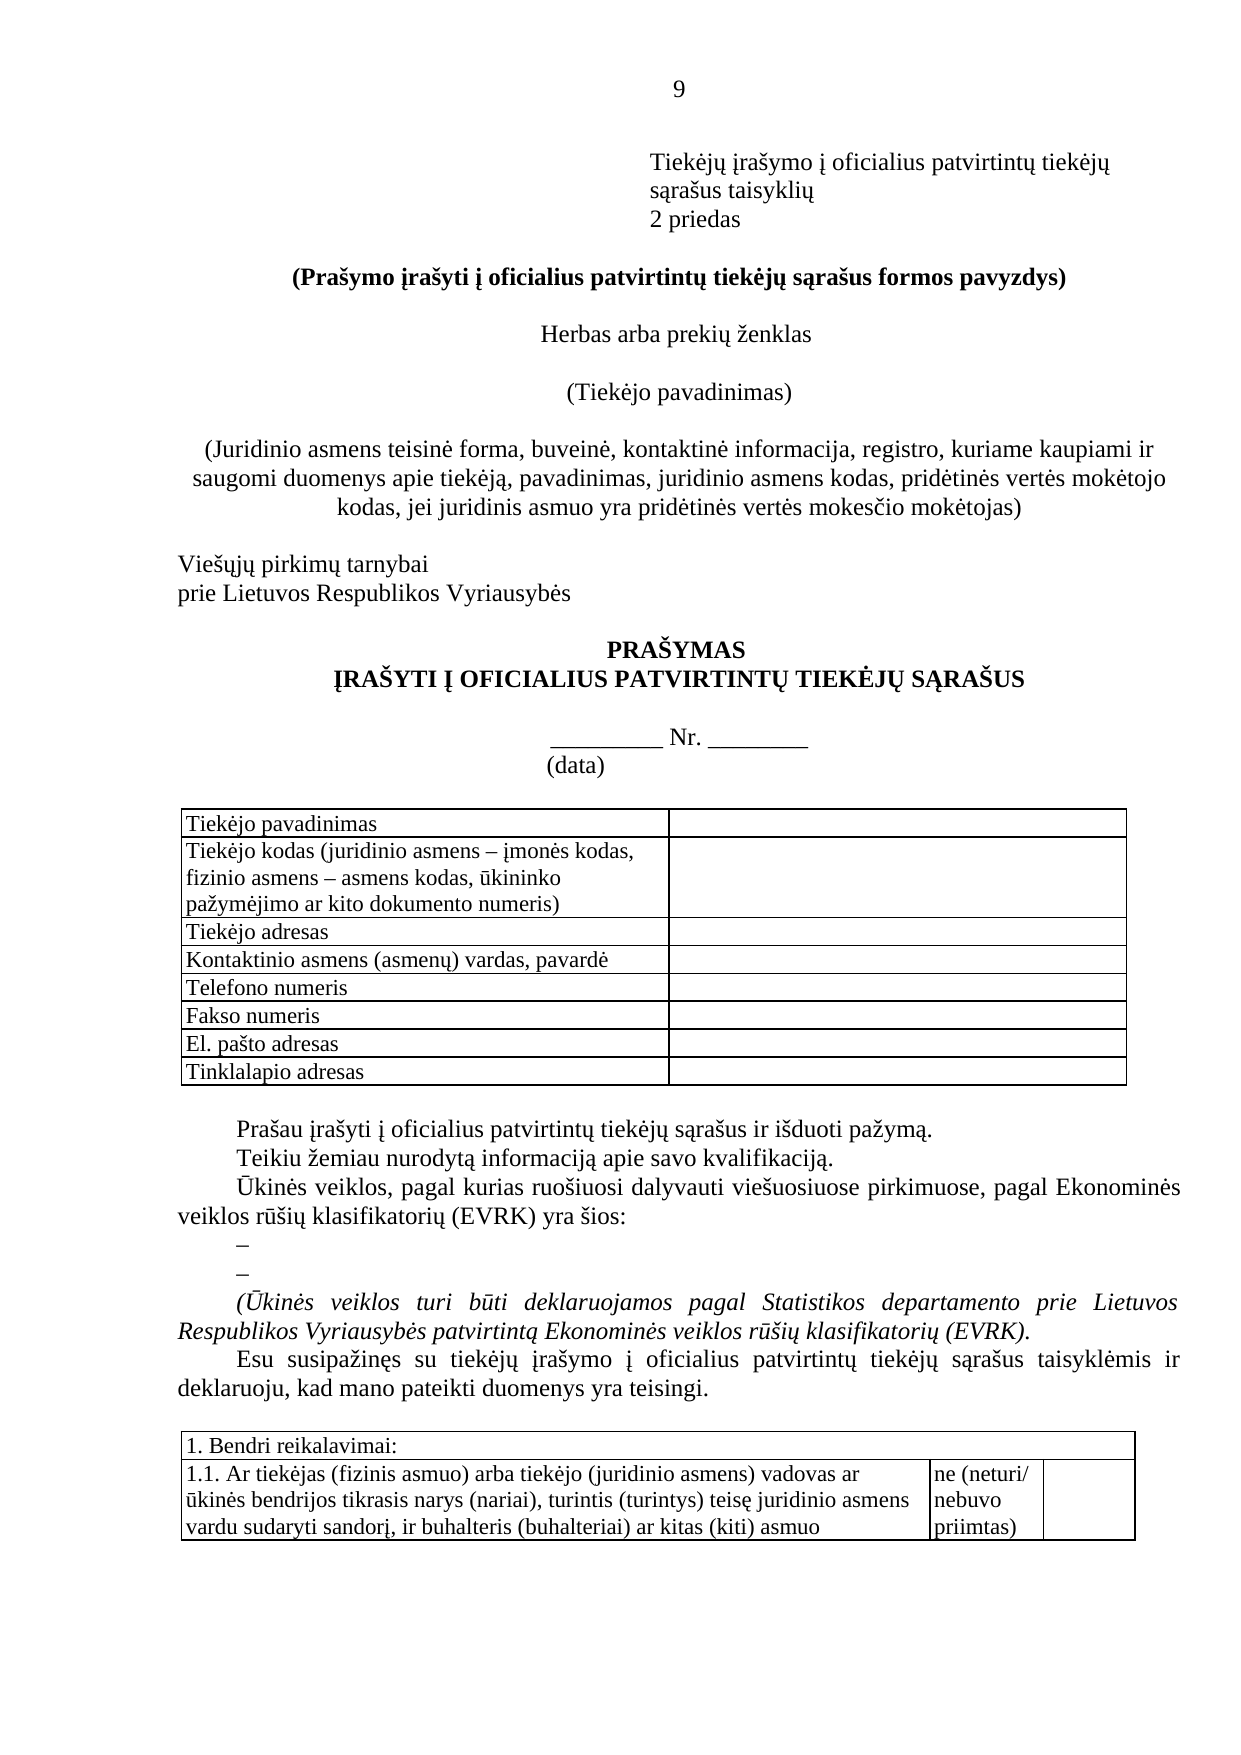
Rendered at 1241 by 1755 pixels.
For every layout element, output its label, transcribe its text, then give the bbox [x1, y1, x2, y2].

text Esu susipažinęs su tiekėjų įrašymo į oficialius patvirtintų tiekėjų sąrašus taisyklėmis ir deklaruoju, kad mano pateikti duomenys yra teisingi. [177, 1344, 1181, 1402]
table_header Tiekėjo pavadinimas [182, 810, 668, 836]
text PRAŠYMAS ĮRAŠYTI Į OFICIALIUS PATVIRTINTŲ TIEKĖJŲ SĄRAŠUS [177, 636, 1181, 693]
table_cell Fakso numeris [182, 1002, 668, 1028]
text Prašau įrašyti į oficialius patvirtintų tiekėjų sąrašus ir išduoti pažymą. [177, 1114, 1181, 1143]
text Teikiu žemiau nurodytą informaciją apie savo kvalifikaciją. [177, 1143, 1181, 1172]
text 2 priedas [649, 204, 1181, 233]
table_cell Telefono numeris [182, 974, 668, 1000]
table_cell [670, 1002, 1126, 1028]
table_cell 1.1. Ar tiekėjas (fizinis asmuo) arba tiekėjo (juridinio asmens) vadovas ar ūkinės bendrijos tikrasis narys (nariai), turintis (turintys) teisę juridinio asmens vardu sudaryti sandorį, ir buhalteris (buhalteriai) ar kitas (kiti) asmuo [182, 1460, 929, 1539]
table_cell [670, 1058, 1126, 1084]
table_cell [670, 838, 1126, 917]
table_cell [1044, 1460, 1134, 1539]
table_cell El. pašto adresas [182, 1030, 668, 1056]
text – [177, 1258, 1181, 1287]
table_cell Tiekėjo kodas (juridinio asmens – įmonės kodas, fizinio asmens – asmens kodas, ūkininko pažymėjimo ar kito dokumento numeris) [182, 838, 668, 917]
table_header 1. Bendri reikalavimai: [182, 1432, 1134, 1459]
text Viešųjų pirkimų tarnybai [177, 549, 1181, 578]
text (Juridinio asmens teisinė forma, buveinė, kontaktinė informacija, registro, kuriame kaupiami ir saugomi duomenys apie tiekėją, pavadinimas, juridinio asmens kodas, pridėtinės vertės mokėtojo kodas, jei juridinis asmuo yra pridėtinės vertės mokesčio mokėtojas) [177, 434, 1181, 521]
text Herbas arba prekių ženklas [177, 319, 1181, 348]
text (data) [546, 751, 1181, 779]
text _________ Nr. ________ [177, 722, 1181, 751]
table_cell Tiekėjo adresas [182, 918, 668, 944]
table_cell Kontaktinio asmens (asmenų) vardas, pavardė [182, 946, 668, 972]
text prie Lietuvos Respublikos Vyriausybės [177, 578, 1181, 607]
text Ūkinės veiklos, pagal kurias ruošiuosi dalyvauti viešuosiuose pirkimuose, pagal Ekonominės veiklos rūšių klasifikatorių (EVRK) yra šios: [177, 1172, 1181, 1229]
table_cell [670, 946, 1126, 972]
text (Ūkinės veiklos turi būti deklaruojamos pagal Statistikos departamento prie Lietuvos Respublikos Vyriausybės patvirtintą Ekonominės veiklos rūšių klasifikatorių (EVRK). [177, 1287, 1181, 1344]
table_cell Tinklalapio adresas [182, 1058, 668, 1084]
text Tiekėjų įrašymo į oficialius patvirtintų tiekėjų sąrašus taisyklių [649, 147, 1181, 204]
table_cell ne (neturi/ nebuvo priimtas) [931, 1460, 1043, 1539]
text (Prašymo įrašyti į oficialius patvirtintų tiekėjų sąrašus formos pavyzdys) [177, 262, 1181, 291]
text – [177, 1229, 1181, 1258]
text (Tiekėjo pavadinimas) [177, 377, 1181, 406]
table_header [670, 810, 1126, 836]
table_cell [670, 974, 1126, 1000]
table_cell [670, 918, 1126, 944]
table_cell [670, 1030, 1126, 1056]
